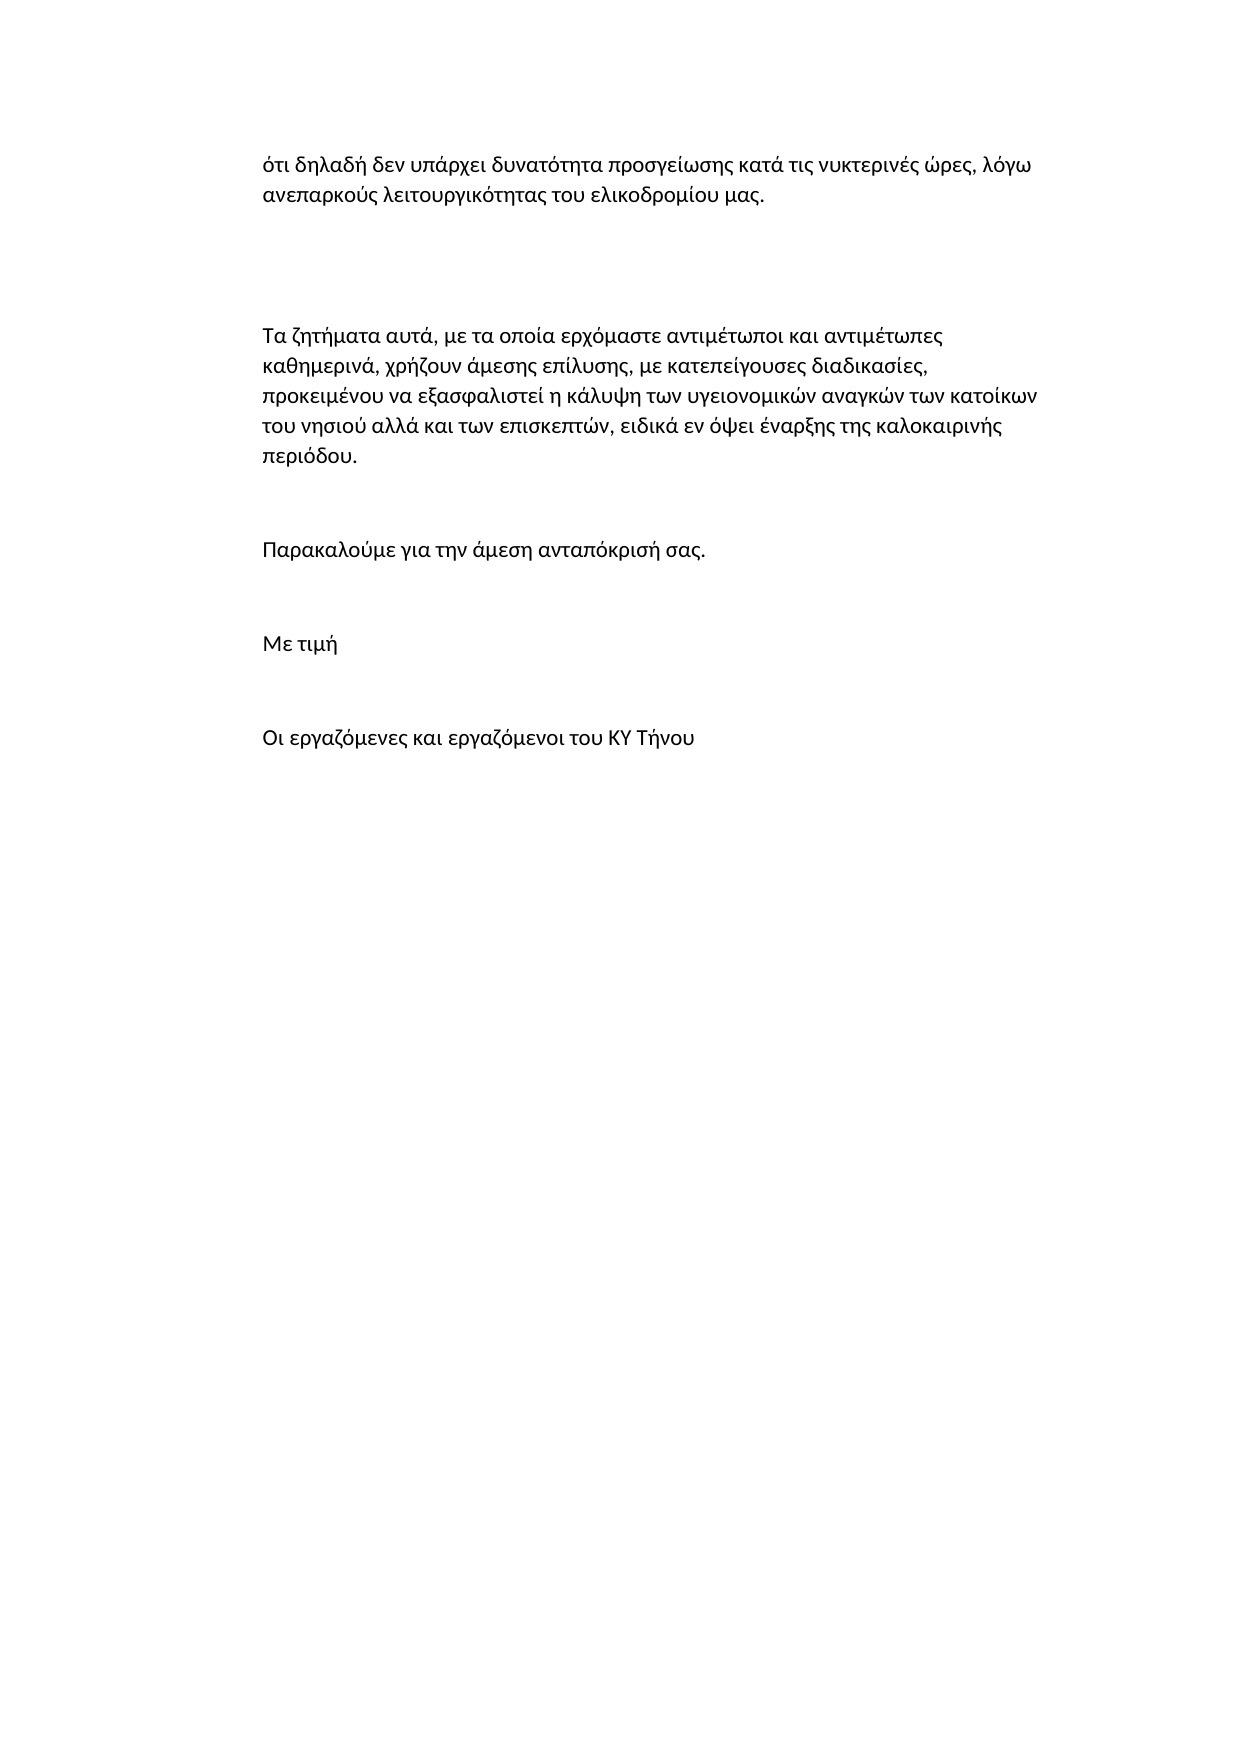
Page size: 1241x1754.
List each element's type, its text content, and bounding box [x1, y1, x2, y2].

list Οι εργαζόμενες και εργαζόμενοι του ΚΥ Τήνου [262, 723, 1053, 751]
list ότι δηλαδή δεν υπάρχει δυνατότητα προσγείωσης κατά τις νυκτερινές ώρες, λόγω ανεπαρκούς λειτουργικότητας του ελικοδρομίου μας. [225, 150, 1053, 208]
list Τα ζητήματα αυτά, με τα οποία ερχόμαστε αντιμέτωποι και αντιμέτωπες καθημερινά, χρήζουν άμεσης επίλυσης, με κατεπείγουσες διαδικασίες, προκειμένου να εξασφαλιστεί η κάλυψη των υγειονομικών αναγκών των κατοίκων του νησιού αλλά και των επισκεπτών, ειδικά εν όψει έναρξης της καλοκαιρινής περιόδου. [262, 321, 1053, 470]
list Παρακαλούμε για την άμεση ανταπόκρισή σας. [262, 535, 1053, 563]
list Με τιμή [262, 629, 1053, 657]
